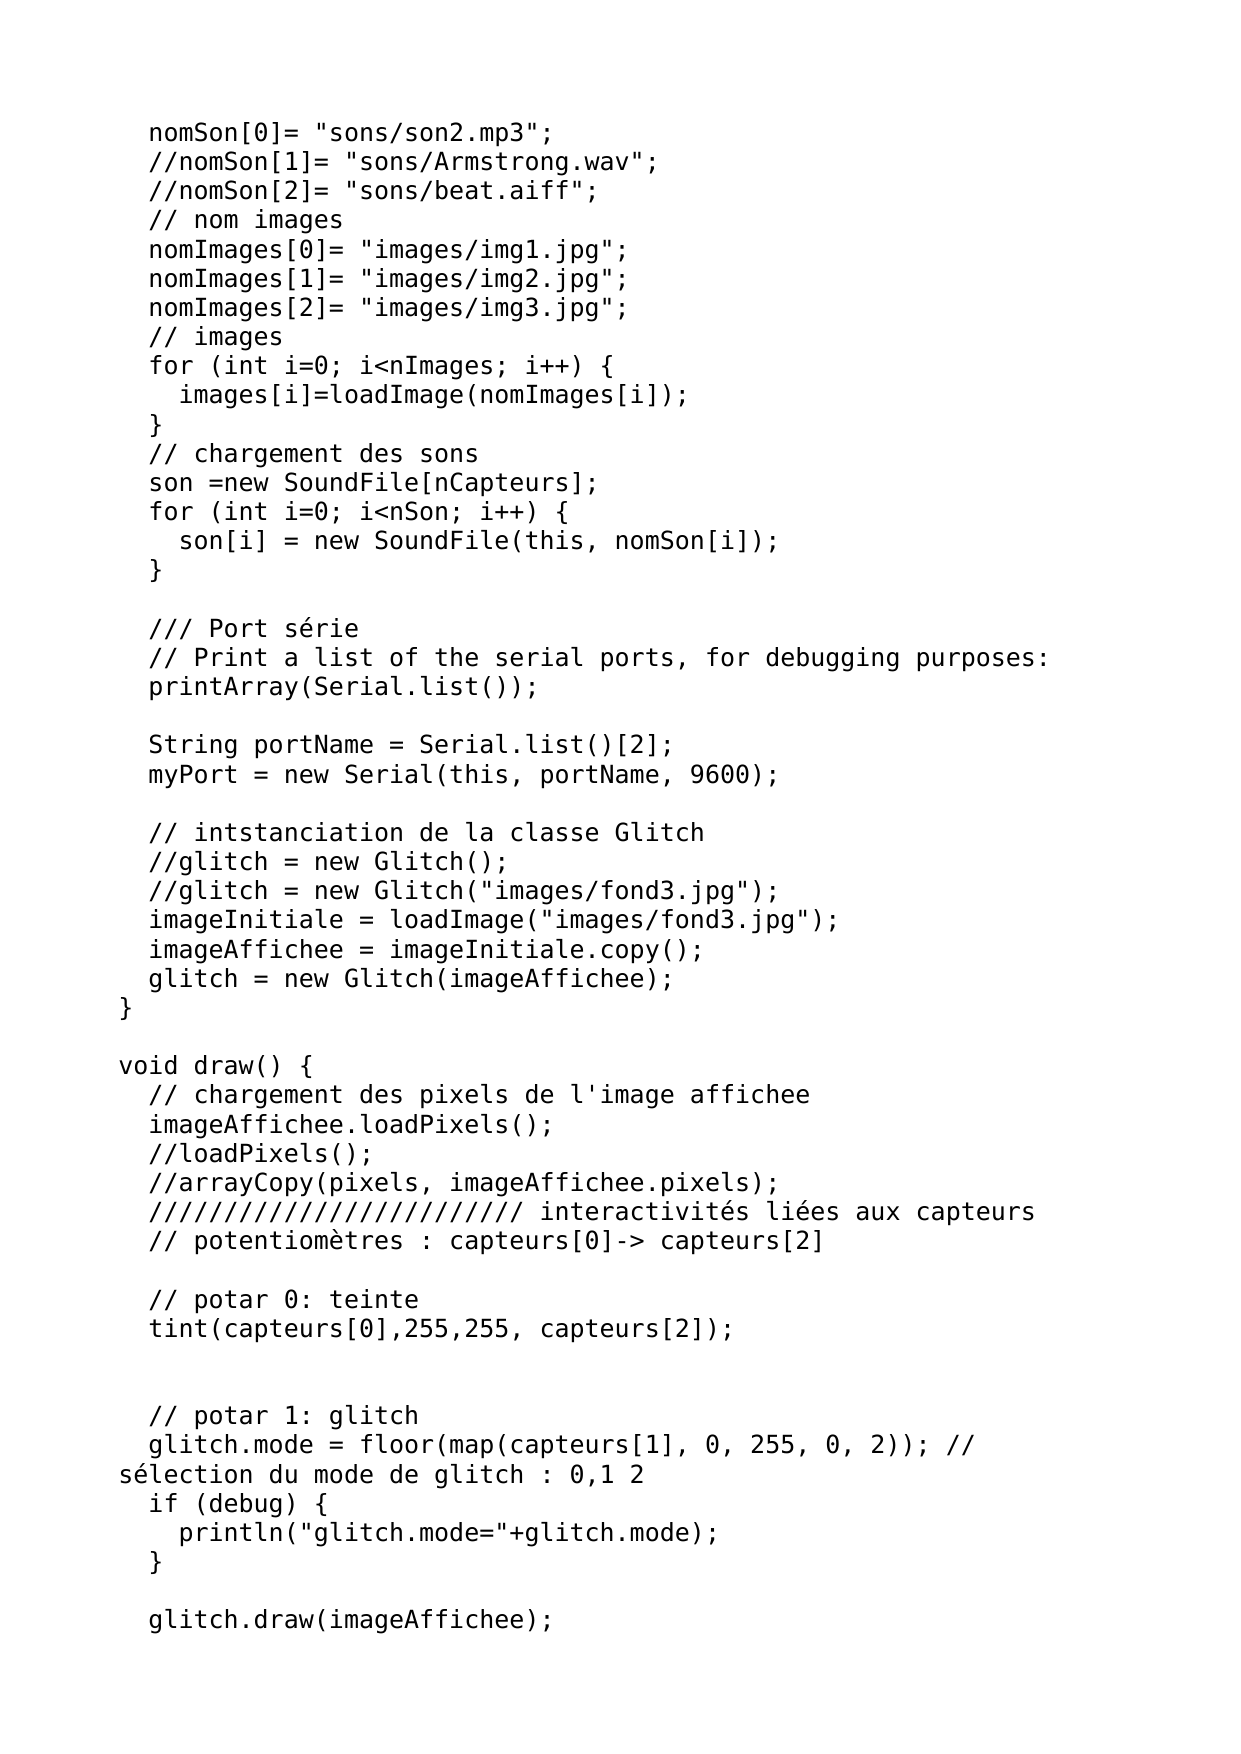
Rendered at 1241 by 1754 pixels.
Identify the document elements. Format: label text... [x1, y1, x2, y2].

text nomSon[0]= "sons/son2.mp3"; //nomSon[1]= "sons/Armstrong.wav"; //nomSon[2]= "sons/beat.aiff"; // nom images nomImages[0]= "images/img1.jpg"; nomImages[1]= "images/img2.jpg"; nomImages[2]= "images/img3.jpg"; // images for (int i=0; i<nImages; i++) { images[i]=loadImage(nomImages[i]); } // chargement des sons son =new SoundFile[nCapteurs]; for (int i=0; i<nSon; i++) { son[i] = new SoundFile(this, nomSon[i]); } /// Port série // Print a list of the serial ports, for debugging purposes: printArray(Serial.list()); String portName = Serial.list()[2]; myPort = new Serial(this, portName, 9600); // intstanciation de la classe Glitch //glitch = new Glitch(); //glitch = new Glitch("images/fond3.jpg"); imageInitiale = loadImage("images/fond3.jpg"); imageAffichee = imageInitiale.copy(); glitch = new Glitch(imageAffichee); } void draw() { // chargement des pixels de l'image affichee imageAffichee.loadPixels(); //loadPixels(); //arrayCopy(pixels, imageAffichee.pixels); ///////////////////////// interactivités liées aux capteurs // potentiomètres : capteurs[0]-> capteurs[2] // potar 0: teinte tint(capteurs[0],255,255, capteurs[2]); // potar 1: glitch glitch.mode = floor(map(capteurs[1], 0, 255, 0, 2)); // sélection du mode de glitch : 0,1 2 if (debug) { println("glitch.mode="+glitch.mode); } glitch.draw(imageAffichee); [118, 118, 1122, 1635]
